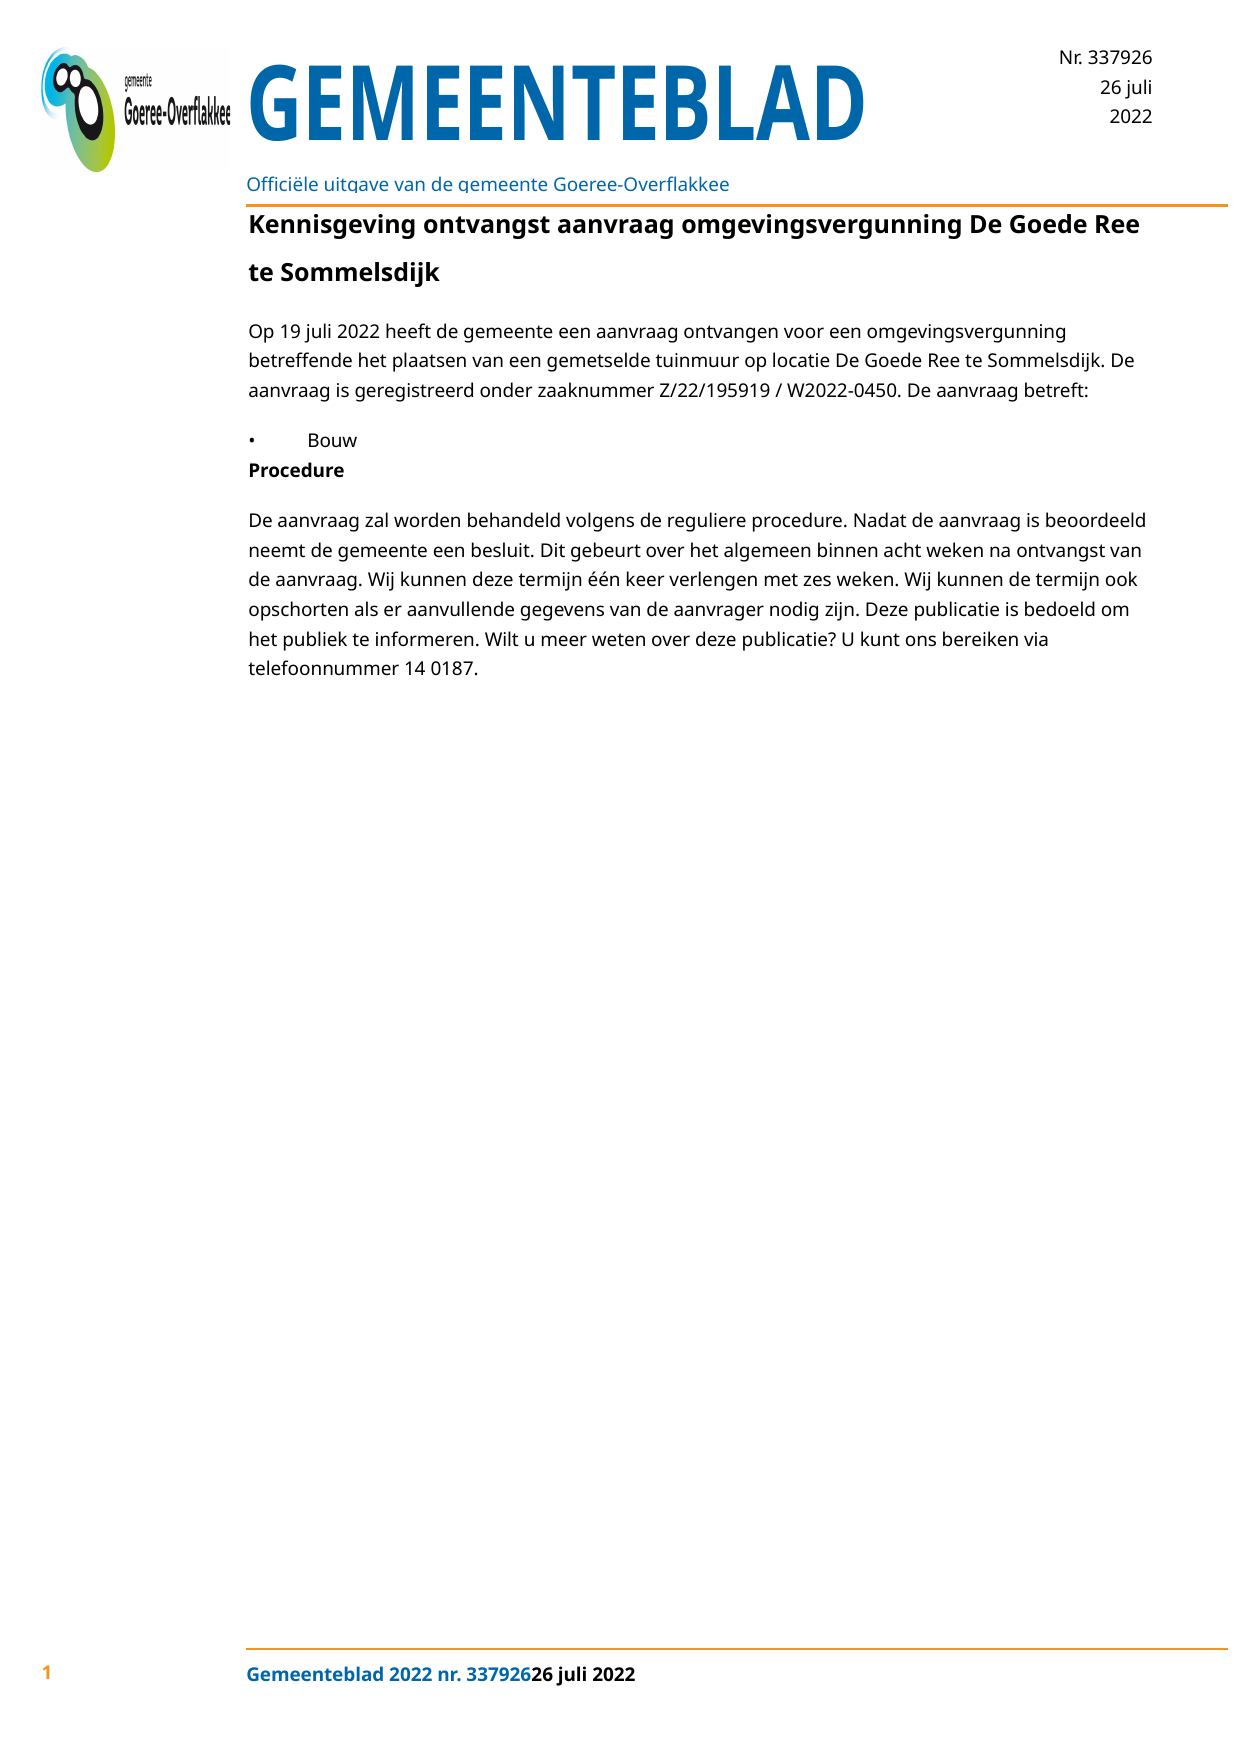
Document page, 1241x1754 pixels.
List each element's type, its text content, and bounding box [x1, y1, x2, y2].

text Kennisgeving ontvangst aanvraag omgevingsvergunning De Goede Ree te Sommelsdijk [248, 207, 1152, 288]
picture [41, 47, 231, 172]
text Op 19 juli 2022 heeft de gemeente een aanvraag ontvangen voor een omgevingsvergunning betreffende het plaatsen van een gemetselde tuinmuur op locatie De Goede Ree te Sommelsdijk. De aanvraag is geregistreerd onder zaaknummer Z/22/195919 / W2022-0450. De aanvraag betreft: [248, 318, 1152, 403]
list Bouw [248, 427, 1152, 453]
text De aanvraag zal worden behandeld volgens de reguliere procedure. Nadat de aanvraag is beoordeeld neemt de gemeente een besluit. Dit gebeurt over het algemeen binnen acht weken na ontvangst van de aanvraag. Wij kunnen deze termijn één keer verlengen met zes weken. Wij kunnen de termijn ook opschorten als er aanvullende gegevens van de aanvrager nodig zijn. Deze publicatie is bedoeld om het publiek te informeren. Wilt u meer weten over deze publicatie? U kunt ons bereiken via telefoonnummer 14 0187. [248, 507, 1152, 681]
text Procedure [248, 457, 1152, 483]
